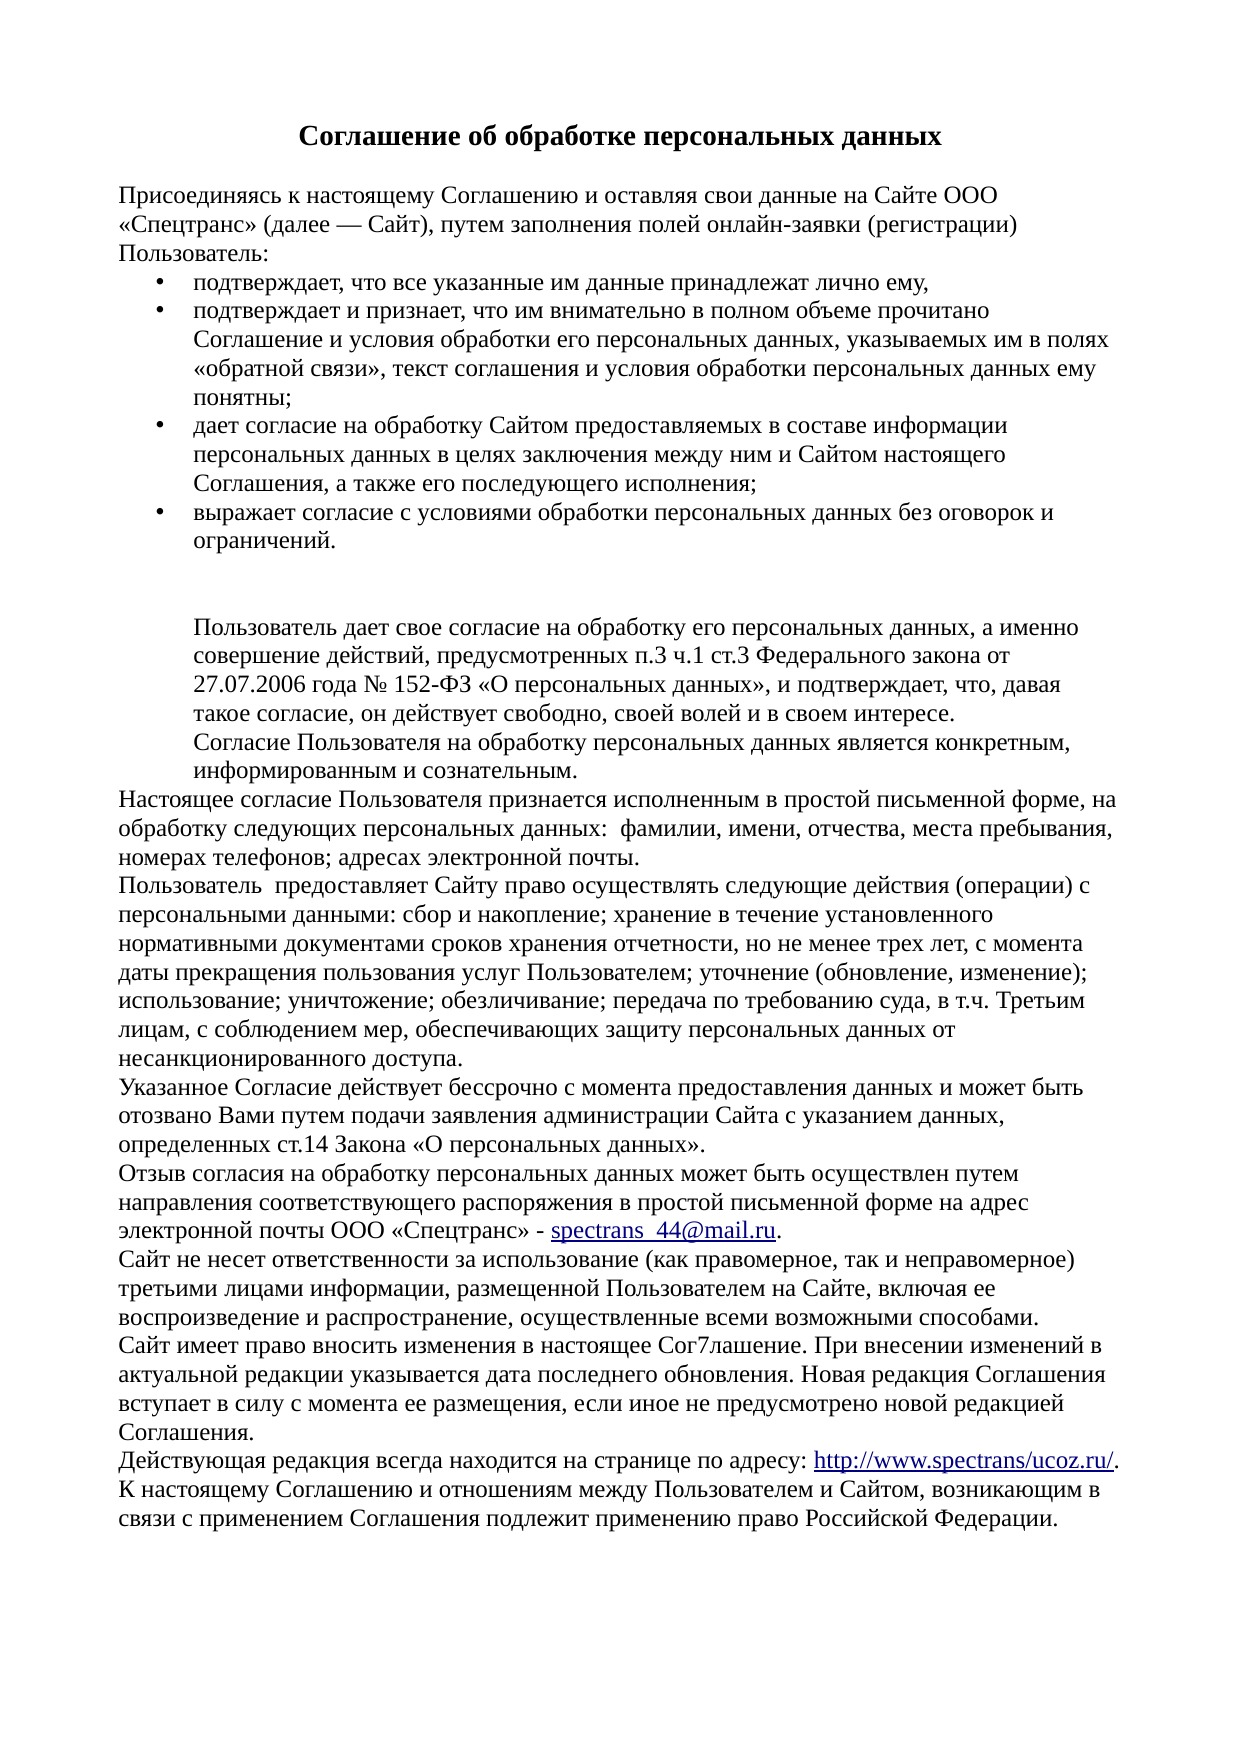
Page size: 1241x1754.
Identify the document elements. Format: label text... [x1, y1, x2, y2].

list подтверждает, что все указанные им данные принадлежат лично ему, [156, 267, 1122, 295]
text Сайт имеет право вносить изменения в настоящее Сог7лашение. При внесении изменений в актуальной редакции указывается дата последнего обновления. Новая редакция Соглашения вступает в силу с момента ее размещения, если иное не предусмотрено новой редакцией Соглашения. [118, 1330, 1122, 1445]
list Пользователь дает свое согласие на обработку его персональных данных, а именно совершение действий, предусмотренных п.3 ч.1 ст.3 Федерального закона от 27.07.2006 года № 152-ФЗ «О персональных данных», и подтверждает, что, давая такое согласие, он действует свободно, своей волей и в своем интересе. [156, 612, 1122, 727]
text Сайт не несет ответственности за использование (как правомерное, так и неправомерное) третьими лицами информации, размещенной Пользователем на Сайте, включая ее воспроизведение и распространение, осуществленные всеми возможными способами. [118, 1244, 1122, 1330]
text Пользователь предоставляет Сайту право осуществлять следующие действия (операции) с персональными данными: сбор и накопление; хранение в течение установленного нормативными документами сроков хранения отчетности, но не менее трех лет, с момента даты прекращения пользования услуг Пользователем; уточнение (обновление, изменение); использование; уничтожение; обезличивание; передача по требованию суда, в т.ч. Третьим лицам, с соблюдением мер, обеспечивающих защиту персональных данных от несанкционированного доступа. [118, 870, 1122, 1072]
text Соглашение об обработке персональных данных [118, 118, 1122, 152]
text Настоящее согласие Пользователя признается исполненным в простой письменной форме, на обработку следующих персональных данных: фамилии, имени, отчества, места пребывания, номерах телефонов; адресах электронной почты. [118, 784, 1122, 870]
list выражает согласие с условиями обработки персональных данных без оговорок и ограничений. [156, 497, 1122, 554]
text Отзыв согласия на обработку персональных данных может быть осуществлен путем направления соответствующего распоряжения в простой письменной форме на адрес электронной почты ООО «Спецтранс» - spectrans_44@mail.ru. [118, 1158, 1122, 1244]
text К настоящему Соглашению и отношениям между Пользователем и Сайтом, возникающим в связи с применением Соглашения подлежит применению право Российской Федерации. [118, 1474, 1122, 1532]
text Действующая редакция всегда находится на странице по адресу: http://www.spectrans/ucoz.ru/. [118, 1445, 1122, 1474]
list Согласие Пользователя на обработку персональных данных является конкретным, информированным и сознательным. [156, 727, 1122, 784]
list подтверждает и признает, что им внимательно в полном объеме прочитано Соглашение и условия обработки его персональных данных, указываемых им в полях «обратной связи», текст соглашения и условия обработки персональных данных ему понятны; [156, 295, 1122, 410]
text Указанное Согласие действует бессрочно с момента предоставления данных и может быть отозвано Вами путем подачи заявления администрации Сайта с указанием данных, определенных ст.14 Закона «О персональных данных». [118, 1072, 1122, 1158]
list дает согласие на обработку Сайтом предоставляемых в составе информации персональных данных в целях заключения между ним и Сайтом настоящего Соглашения, а также его последующего исполнения; [156, 410, 1122, 497]
text Присоединяясь к настоящему Соглашению и оставляя свои данные на Сайте ООО «Спецтранс» (далее — Сайт), путем заполнения полей онлайн-заявки (регистрации) Пользователь: [118, 180, 1122, 267]
